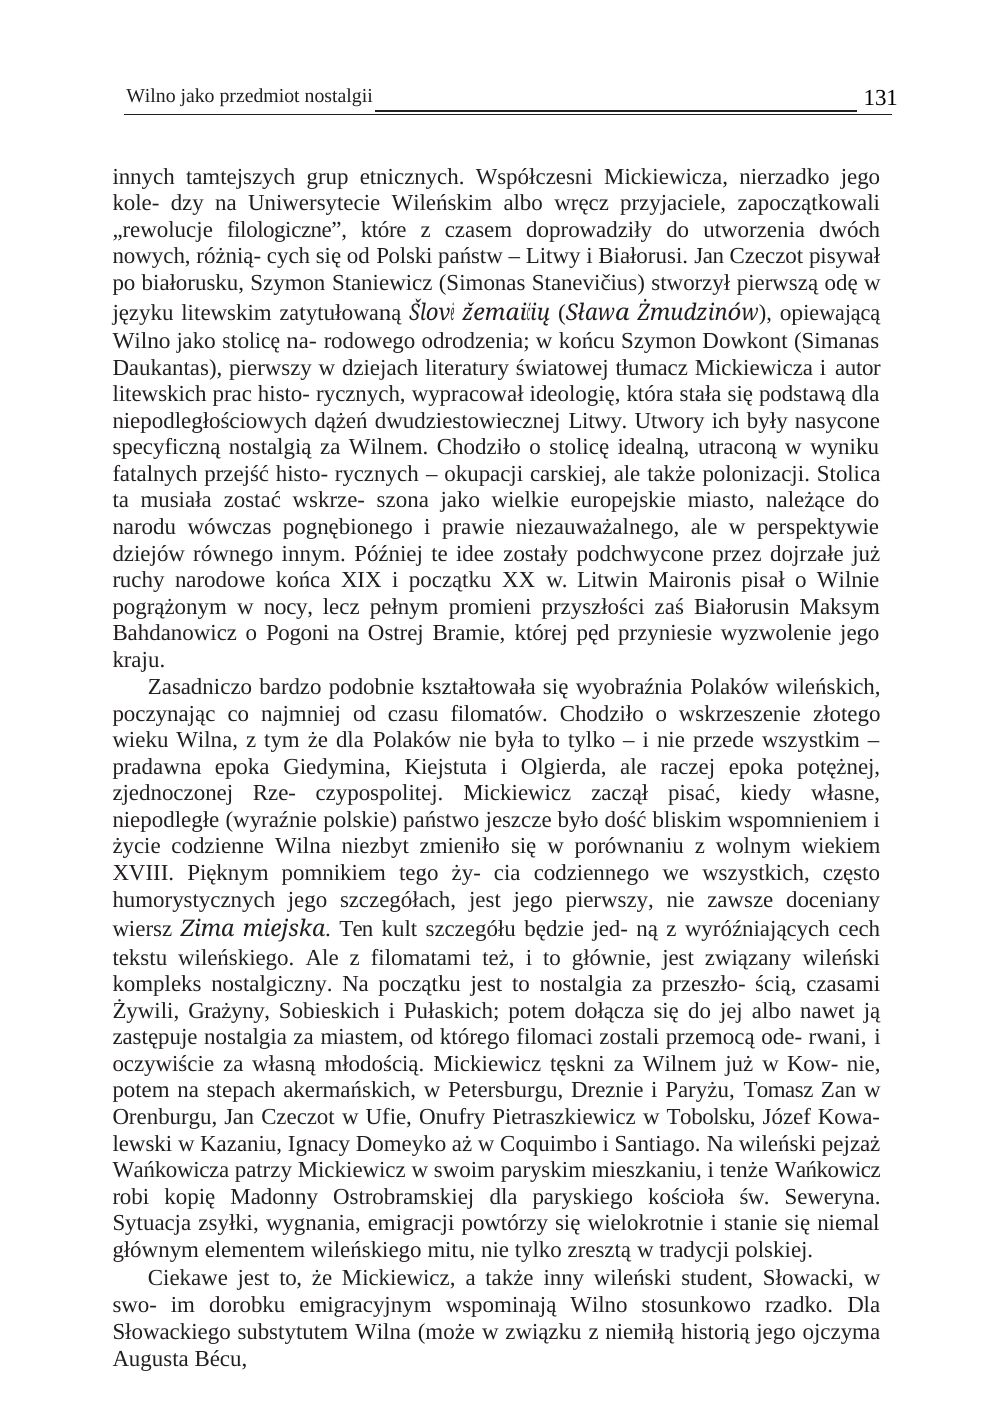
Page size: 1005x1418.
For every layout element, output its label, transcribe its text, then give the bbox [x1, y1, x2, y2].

text Ciekawe jest to, że Mickiewicz, a także inny wileński student, Słowacki, w swo- im dorobku emigracyjnym wspominają Wilno stosunkowo rzadko. Dla Słowackiego substytutem Wilna (może w związku z niemiłą historią jego ojczyma Augusta Bécu, [112, 1264, 881, 1371]
text Zasadniczo bardzo podobnie kształtowała się wyobraźnia Polaków wileńskich, poczynając co najmniej od czasu filomatów. Chodziło o wskrzeszenie złotego wieku Wilna, z tym że dla Polaków nie była to tylko – i nie przede wszystkim – pradawna epoka Giedymina, Kiejstuta i Olgierda, ale raczej epoka potężnej, zjednoczonej Rze- czypospolitej. Mickiewicz zaczął pisać, kiedy własne, niepodległe (wyraźnie polskie) państwo jeszcze było dość bliskim wspomnieniem i życie codzienne Wilna niezbyt zmieniło się w porównaniu z wolnym wiekiem XVIII. Pięknym pomnikiem tego ży- cia codziennego we wszystkich, często humorystycznych jego szczegółach, jest jego pierwszy, nie zawsze doceniany wiersz Zima miejska. Ten kult szczegółu będzie jed- ną z wyróźniających cech tekstu wileńskiego. Ale z filomatami też, i to głównie, jest związany wileński kompleks nostalgiczny. Na początku jest to nostalgia za przeszło- ścią, czasami Żywili, Grażyny, Sobieskich i Pułaskich; potem dołącza się do jej albo nawet ją zastępuje nostalgia za miastem, od którego filomaci zostali przemocą ode- rwani, i oczywiście za własną młodością. Mickiewicz tęskni za Wilnem już w Kow- nie, potem na stepach akermańskich, w Petersburgu, Dreznie i Paryżu, Tomasz Zan w Orenburgu, Jan Czeczot w Ufie, Onufry Pietraszkiewicz w Tobolsku, Józef Kowa- lewski w Kazaniu, Ignacy Domeyko aż w Coquimbo i Santiago. Na wileński pejzaż Wańkowicza patrzy Mickiewicz w swoim paryskim mieszkaniu, i tenże Wańkowicz robi kopię Madonny Ostrobramskiej dla paryskiego kościoła św. Seweryna. Sytuacja zsyłki, wygnania, emigracji powtórzy się wielokrotnie i stanie się niemal głównym elementem wileńskiego mitu, nie tylko zresztą w tradycji polskiej. [112, 673, 881, 1262]
text innych tamtejszych grup etnicznych. Współczesni Mickiewicza, nierzadko jego kole- dzy na Uniwersytecie Wileńskim albo wręcz przyjaciele, zapoczątkowali „rewolucje filologiczne”, które z czasem doprowadziły do utworzenia dwóch nowych, różnią- cych się od Polski państw – Litwy i Białorusi. Jan Czeczot pisywał po białorusku, Szymon Staniewicz (Simonas Stanevičius) stworzył pierwszą odę w języku litewskim zatytułowaną Šlovė žemaičių (Sława Żmudzinów), opiewającą Wilno jako stolicę na- rodowego odrodzenia; w końcu Szymon Dowkont (Simanas Daukantas), pierwszy w dziejach literatury światowej tłumacz Mickiewicza i autor litewskich prac histo- rycznych, wypracował ideologię, która stała się podstawą dla niepodległościowych dążeń dwudziestowiecznej Litwy. Utwory ich były nasycone specyficzną nostalgią za Wilnem. Chodziło o stolicę idealną, utraconą w wyniku fatalnych przejść histo- rycznych – okupacji carskiej, ale także polonizacji. Stolica ta musiała zostać wskrze- szona jako wielkie europejskie miasto, należące do narodu wówczas pognębionego i prawie niezauważalnego, ale w perspektywie dziejów równego innym. Później te idee zostały podchwycone przez dojrzałe już ruchy narodowe końca XIX i początku XX w. Litwin Maironis pisał o Wilnie pogrążonym w nocy, lecz pełnym promieni przyszłości zaś Białorusin Maksym Bahdanowicz o Pogoni na Ostrej Bramie, której pęd przyniesie wyzwolenie jego kraju. [112, 163, 881, 672]
